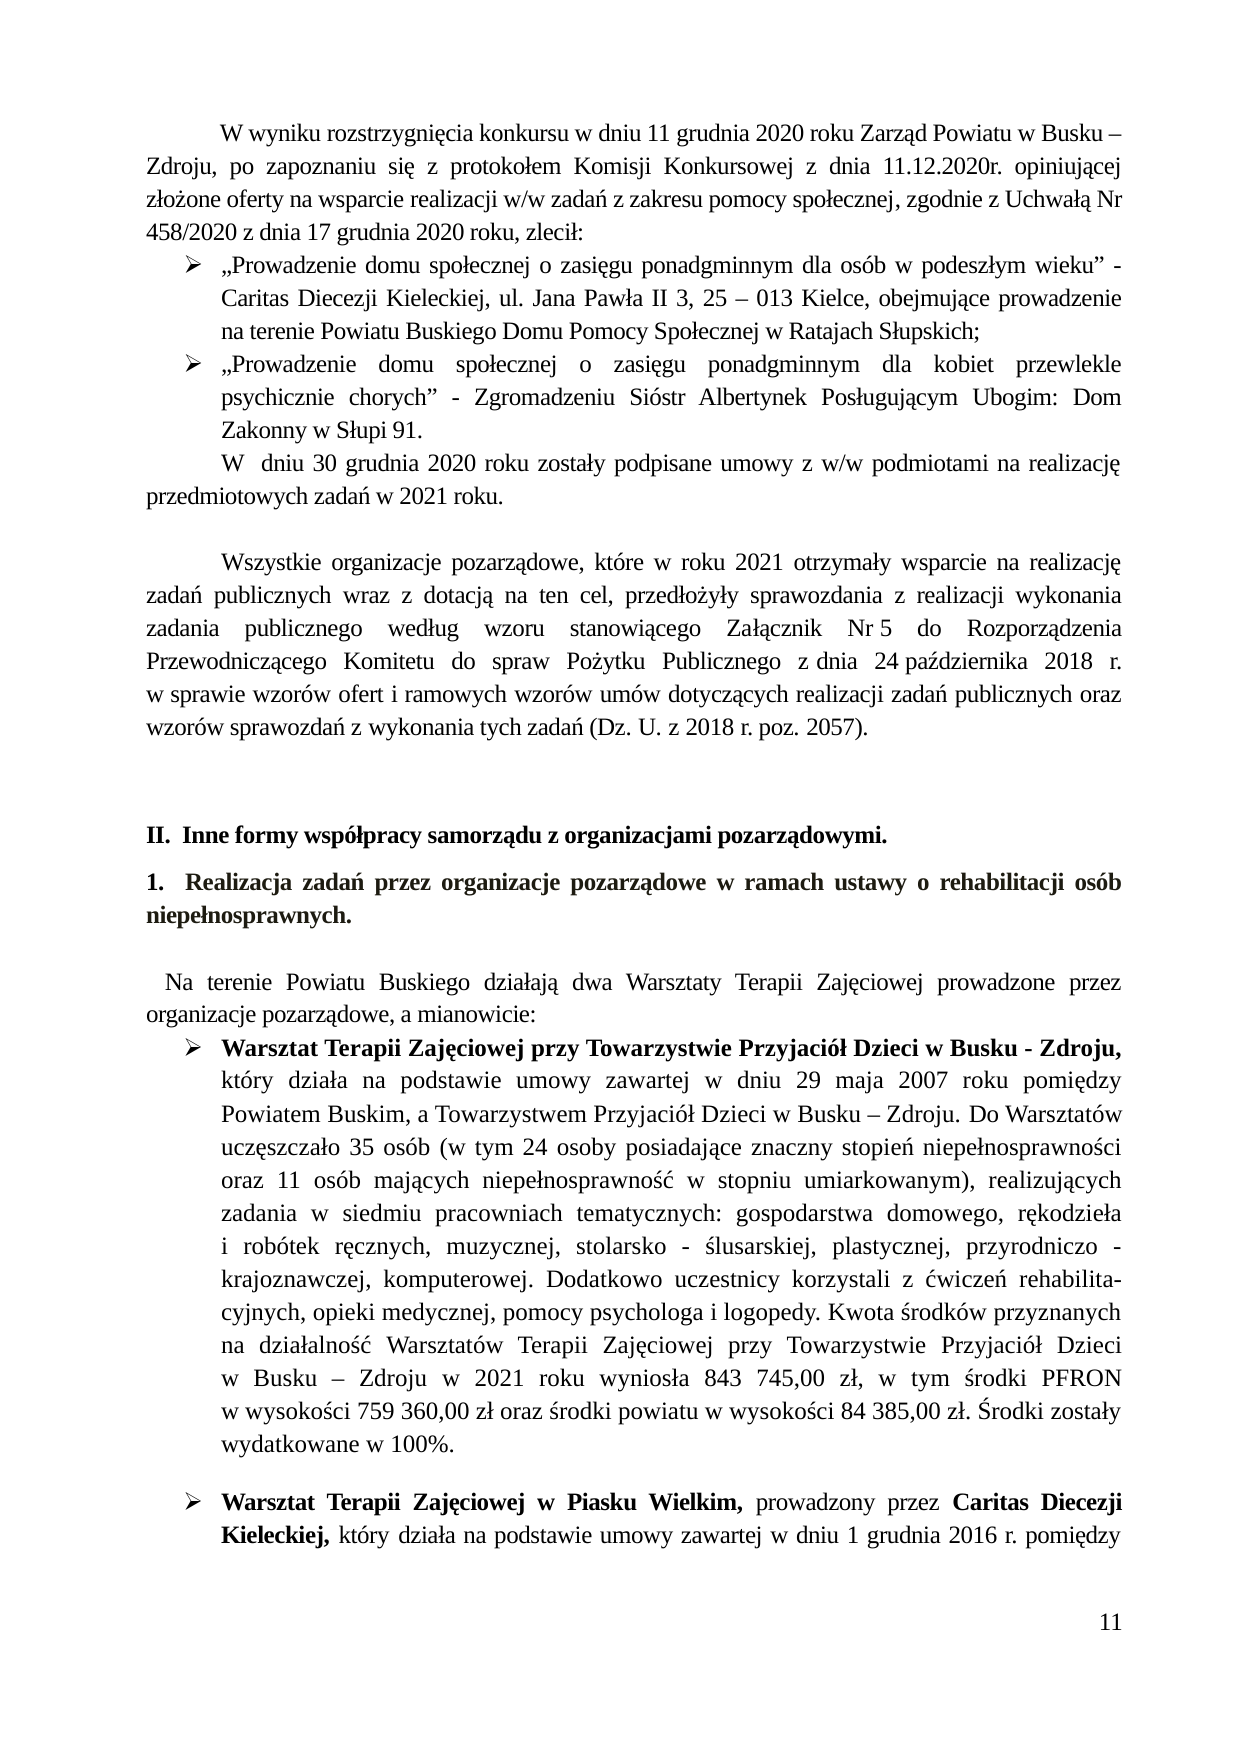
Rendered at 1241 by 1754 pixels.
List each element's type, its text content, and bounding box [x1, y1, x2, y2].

list Warsztat Terapii Zajęciowej w Piasku Wielkim, prowadzony przez Caritas Diecezji Kieleckiej, który działa na podstawie umowy zawartej w dniu 1 grudnia 2016 r. pomiędzy [183, 1487, 1122, 1548]
list Warsztat Terapii Zajęciowej przy Towarzystwie Przyjaciół Dzieci w Busku - Zdroju, który działa na podstawie umowy zawartej w dniu 29 maja 2007 roku pomiędzy Powiatem Buskim, a Towarzystwem Przyjaciół Dzieci w Busku – Zdroju. Do Warsztatów uczęszczało 35 osób (w tym 24 osoby posiadające znaczny stopień niepełnosprawności oraz 11 osób mających niepełnosprawność w stopniu umiarkowanym), realizujących zadania w siedmiu pracowniach tematycznych: gospodarstwa domowego, rękodzieła i robótek ręcznych, muzycznej, stolarsko - ślusarskiej, plastycznej, przyrodniczo - krajoznawczej, komputerowej. Dodatkowo uczestnicy korzystali z ćwiczeń rehabilita-cyjnych, opieki medycznej, pomocy psychologa i logopedy. Kwota środków przyznanych na działalność Warsztatów Terapii Zajęciowej przy Towarzystwie Przyjaciół Dzieci w Busku – Zdroju w 2021 roku wyniosła 843 745,00 zł, w tym środki PFRON w wysokości 759 360,00 zł oraz środki powiatu w wysokości 84 385,00 zł. Środki zostały wydatkowane w 100%. [183, 1033, 1122, 1458]
text W dniu 30 grudnia 2020 roku zostały podpisane umowy z w/w podmiotami na realizację przedmiotowych zadań w 2021 roku. [146, 448, 1122, 510]
text 1. Realizacja zadań przez organizacje pozarządowe w ramach ustawy o rehabilitacji osób niepełnosprawnych. [146, 867, 1122, 929]
text Wszystkie organizacje pozarządowe, które w roku 2021 otrzymały wsparcie na realizację zadań publicznych wraz z dotacją na ten cel, przedłożyły sprawozdania z realizacji wykonania zadania publicznego według wzoru stanowiącego Załącznik Nr 5 do Rozporządzenia Przewodniczącego Komitetu do spraw Pożytku Publicznego z dnia 24 października 2018 r. w sprawie wzorów ofert i ramowych wzorów umów dotyczących realizacji zadań publicznych oraz wzorów sprawozdań z wykonania tych zadań (Dz. U. z 2018 r. poz. 2057). [146, 547, 1122, 741]
text II. Inne formy współpracy samorządu z organizacjami pozarządowymi. [146, 820, 1122, 849]
text Na terenie Powiatu Buskiego działają dwa Warsztaty Terapii Zajęciowej prowadzone przez organizacje pozarządowe, a mianowicie: [146, 967, 1122, 1028]
list „Prowadzenie domu społecznej o zasięgu ponadgminnym dla kobiet przewlekle psychicznie chorych” - Zgromadzeniu Sióstr Albertynek Posługującym Ubogim: Dom Zakonny w Słupi 91. [183, 349, 1122, 444]
list „Prowadzenie domu społecznej o zasięgu ponadgminnym dla osób w podeszłym wieku” - Caritas Diecezji Kieleckiej, ul. Jana Pawła II 3, 25 – 013 Kielce, obejmujące prowadzenie na terenie Powiatu Buskiego Domu Pomocy Społecznej w Ratajach Słupskich; [183, 250, 1122, 345]
text W wyniku rozstrzygnięcia konkursu w dniu 11 grudnia 2020 roku Zarząd Powiatu w Busku – Zdroju, po zapoznaniu się z protokołem Komisji Konkursowej z dnia 11.12.2020r. opiniującej złożone oferty na wsparcie realizacji w/w zadań z zakresu pomocy społecznej, zgodnie z Uchwałą Nr 458/2020 z dnia 17 grudnia 2020 roku, zlecił: [146, 118, 1122, 246]
